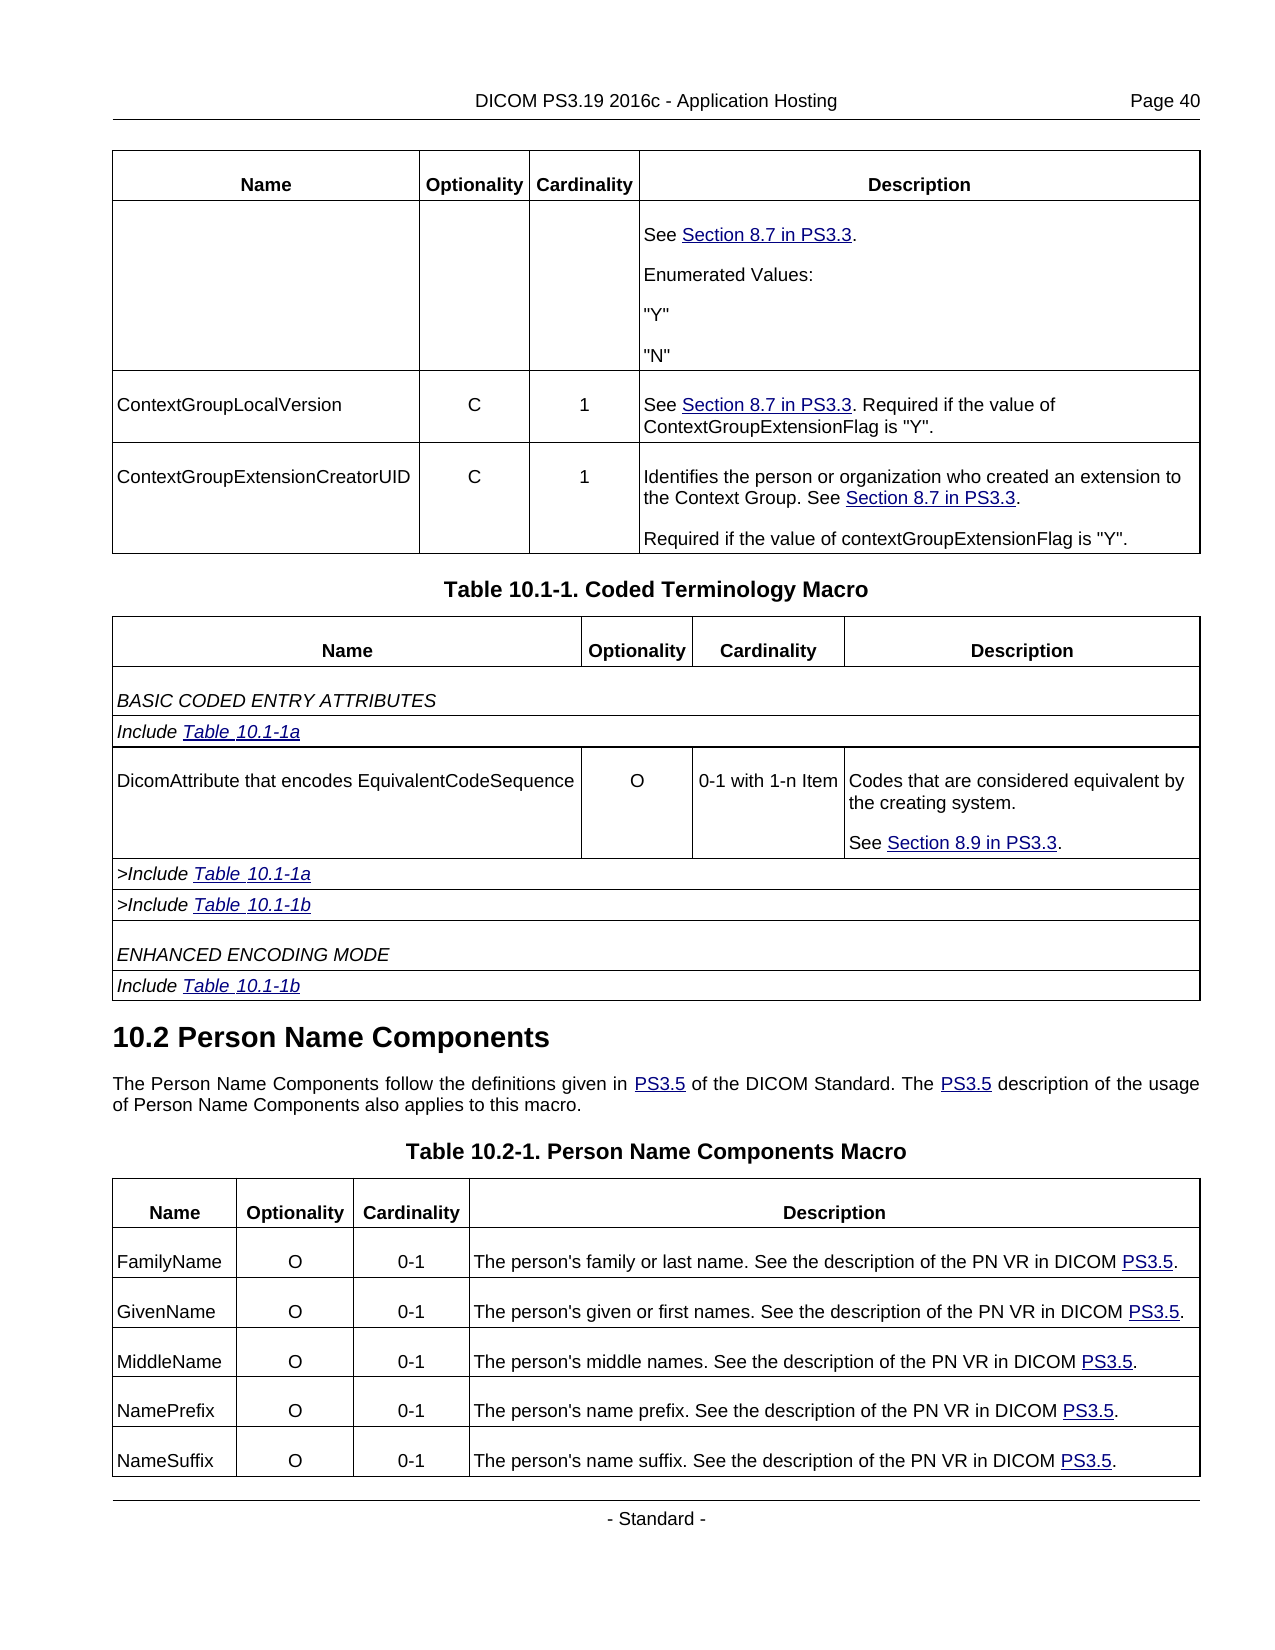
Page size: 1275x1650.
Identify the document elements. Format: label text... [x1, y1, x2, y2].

table_cell FamilyName [113, 1228, 236, 1277]
table_cell 1 [530, 443, 639, 553]
table_header Description [470, 1179, 1199, 1227]
table_header Optionality [582, 617, 692, 666]
table_header Optionality [237, 1179, 353, 1227]
text The Person Name Components follow the definitions given in PS3.5 of the DICOM Standard. The PS3.5 description of the usage of Person Name Components also applies to this macro. [112, 1072, 1200, 1116]
table_cell >Include Table 10.1-1b [113, 890, 1199, 920]
table_cell O [237, 1328, 353, 1376]
table_header Description [845, 617, 1199, 666]
table_header Cardinality [354, 1179, 469, 1227]
text 10.2 Person Name Components [112, 1020, 1200, 1054]
table_header Name [113, 151, 419, 200]
table_cell MiddleName [113, 1328, 236, 1376]
table_cell C [420, 443, 529, 553]
table_cell GivenName [113, 1278, 236, 1327]
text Table 10.1-1. Coded Terminology Macro [112, 577, 1200, 602]
table_cell Include Table 10.1-1a [113, 716, 1199, 746]
table_cell [530, 201, 639, 370]
table_cell BASIC CODED ENTRY ATTRIBUTES [113, 667, 1199, 715]
table_cell 0-1 with 1-n Item [693, 748, 844, 858]
table_cell ContextGroupLocalVersion [113, 371, 419, 442]
table_cell ENHANCED ENCODING MODE [113, 921, 1199, 969]
table_cell 0-1 [354, 1377, 469, 1426]
table_cell O [237, 1377, 353, 1426]
table_cell C [420, 371, 529, 442]
table_cell DicomAttribute that encodes EquivalentCodeSequence [113, 748, 581, 858]
table_cell 0-1 [354, 1278, 469, 1327]
table_cell >Include Table 10.1-1a [113, 859, 1199, 889]
table_header Optionality [420, 151, 529, 200]
table_cell O [237, 1427, 353, 1476]
table_cell O [582, 748, 692, 858]
table_cell The person's name suffix. See the description of the PN VR in DICOM PS3.5. [470, 1427, 1199, 1476]
table_cell [113, 201, 419, 370]
table_cell The person's family or last name. See the description of the PN VR in DICOM PS3.5. [470, 1228, 1199, 1277]
table_cell Identifies the person or organization who created an extension to the Context Group. See Section 8.7 in PS3.3. Required if the value of contextGroupExtensionFlag is "Y". [640, 443, 1199, 553]
table_header Name [113, 617, 581, 666]
table_header Cardinality [530, 151, 639, 200]
table_cell NamePrefix [113, 1377, 236, 1426]
table_cell [420, 201, 529, 370]
table_cell The person's name prefix. See the description of the PN VR in DICOM PS3.5. [470, 1377, 1199, 1426]
table_cell The person's given or first names. See the description of the PN VR in DICOM PS3.5. [470, 1278, 1199, 1327]
table_header Name [113, 1179, 236, 1227]
table_cell See Section 8.7 in PS3.3. Required if the value of ContextGroupExtensionFlag is "Y". [640, 371, 1199, 442]
table_cell See Section 8.7 in PS3.3. Enumerated Values: "Y" "N" [640, 201, 1199, 370]
table_cell NameSuffix [113, 1427, 236, 1476]
table_header Cardinality [693, 617, 844, 666]
table_cell 0-1 [354, 1228, 469, 1277]
table_cell The person's middle names. See the description of the PN VR in DICOM PS3.5. [470, 1328, 1199, 1376]
table_cell Codes that are considered equivalent by the creating system. See Section 8.9 in PS3.3. [845, 748, 1199, 858]
table_cell ContextGroupExtensionCreatorUID [113, 443, 419, 553]
table_cell O [237, 1278, 353, 1327]
text Table 10.2-1. Person Name Components Macro [112, 1138, 1200, 1164]
table_cell Include Table 10.1-1b [113, 971, 1199, 1000]
table_cell 0-1 [354, 1328, 469, 1376]
table_cell 1 [530, 371, 639, 442]
table_cell 0-1 [354, 1427, 469, 1476]
table_cell O [237, 1228, 353, 1277]
table_header Description [640, 151, 1199, 200]
